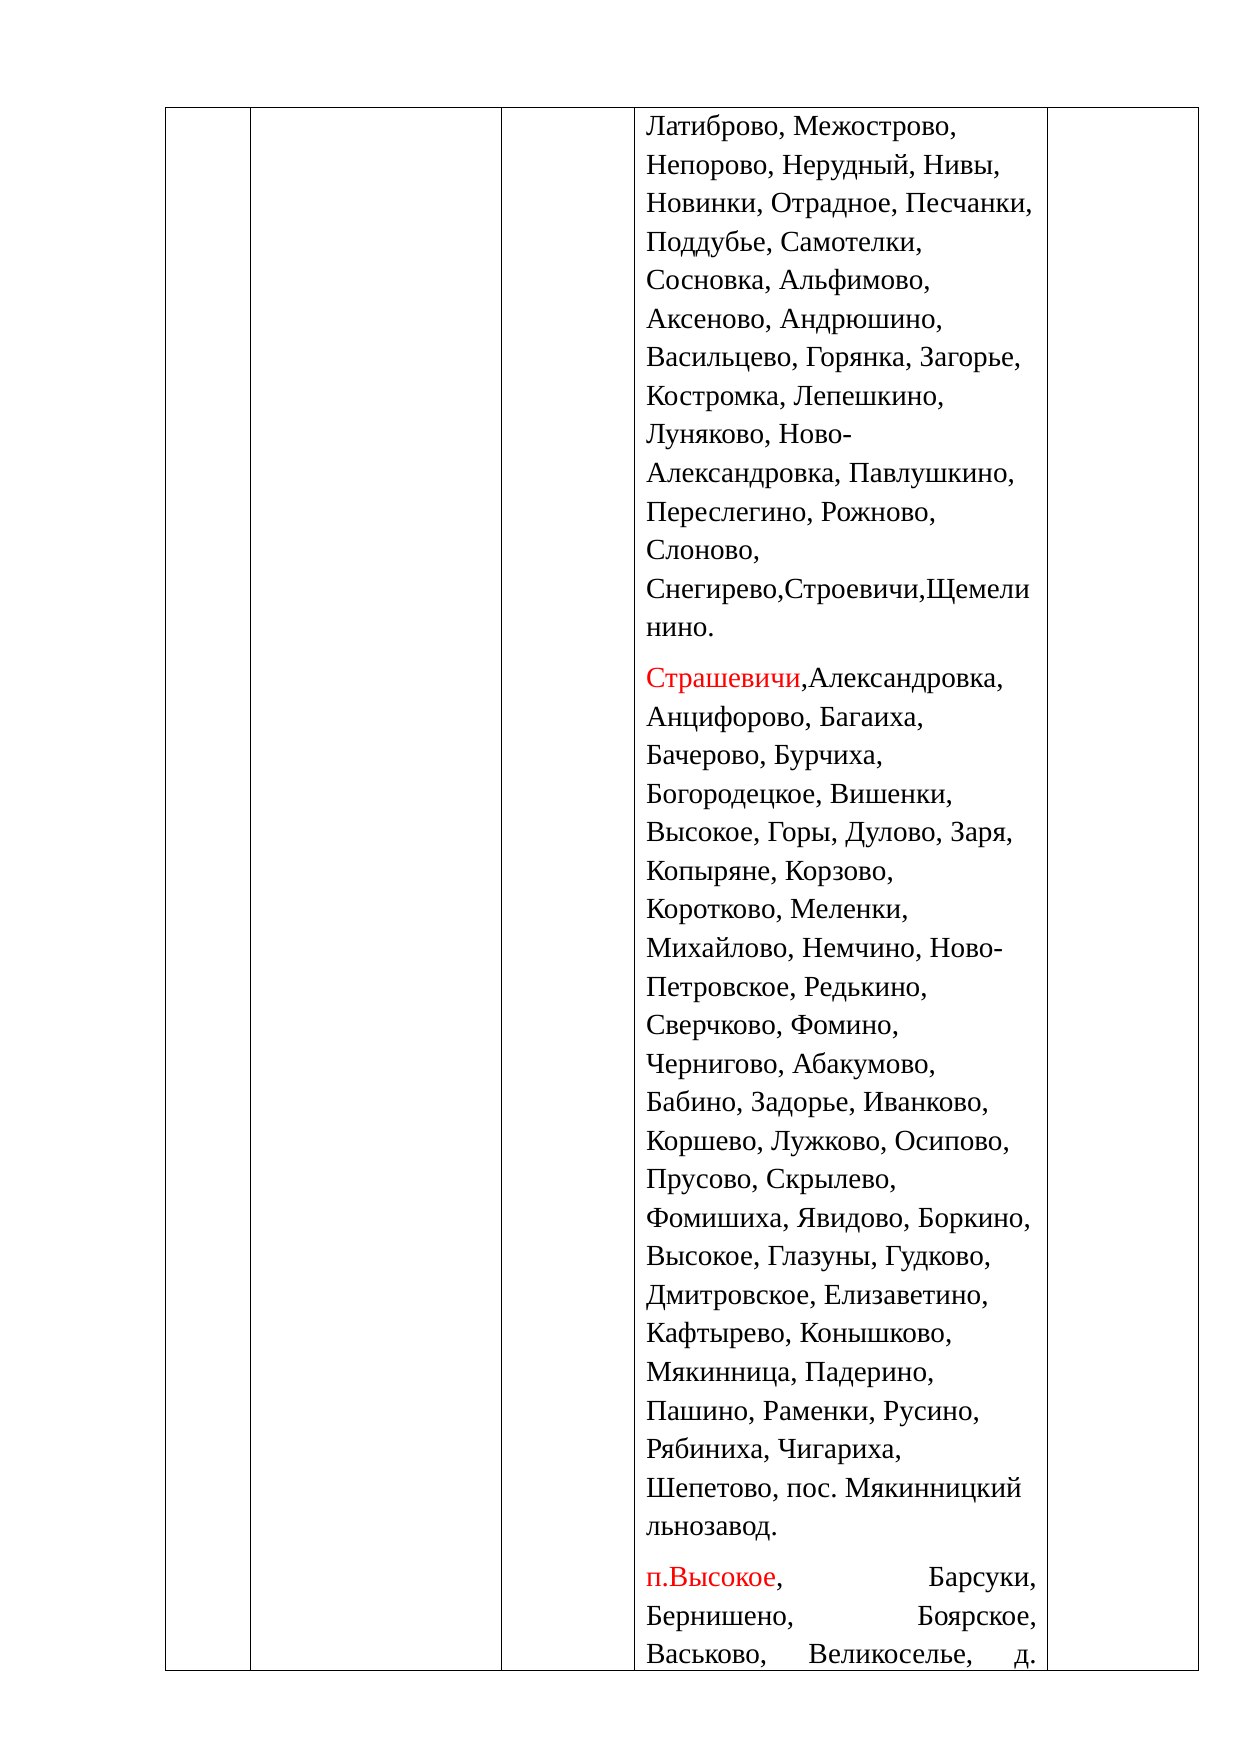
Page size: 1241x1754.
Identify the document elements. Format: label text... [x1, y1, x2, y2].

table_cell [1048, 108, 1198, 1670]
table_cell [251, 108, 501, 1670]
table_cell Латиброво, Межострово, Непорово, Нерудный, Нивы, Новинки, Отрадное, Песчанки, Поддубье, Самотелки, Сосновка, Альфимово, Аксеново, Андрюшино, Васильцево, Горянка, Загорье, Костромка, Лепешкино, Луняково, Ново-Александровка, Павлушкино, Переслегино, Рожново, Слоново, Снегирево,Строевичи,Щемелинино. Страшевичи,Александровка, Анцифорово, Багаиха, Бачерово, Бурчиха, Богородецкое, Вишенки, Высокое, Горы, Дулово, Заря, Копыряне, Корзово, Коротково, Меленки, Михайлово, Немчино, Ново-Петровское, Редькино, Сверчково, Фомино, Чернигово, Абакумово, Бабино, Задорье, Иванково, Коршево, Лужково, Осипово, Прусово, Скрылево, Фомишиха, Явидово, Боркино, Высокое, Глазуны, Гудково, Дмитровское, Елизаветино, Кафтырево, Конышково, Мякинница, Падерино, Пашино, Раменки, Русино, Рябиниха, Чигариха, Шепетово, пос. Мякинницкий льнозавод. п.Высокое, Барсуки, Бернишено, Боярское, Васьково, Великоселье, д. [635, 108, 1047, 1670]
table_cell [502, 108, 634, 1670]
table_cell [166, 108, 250, 1670]
